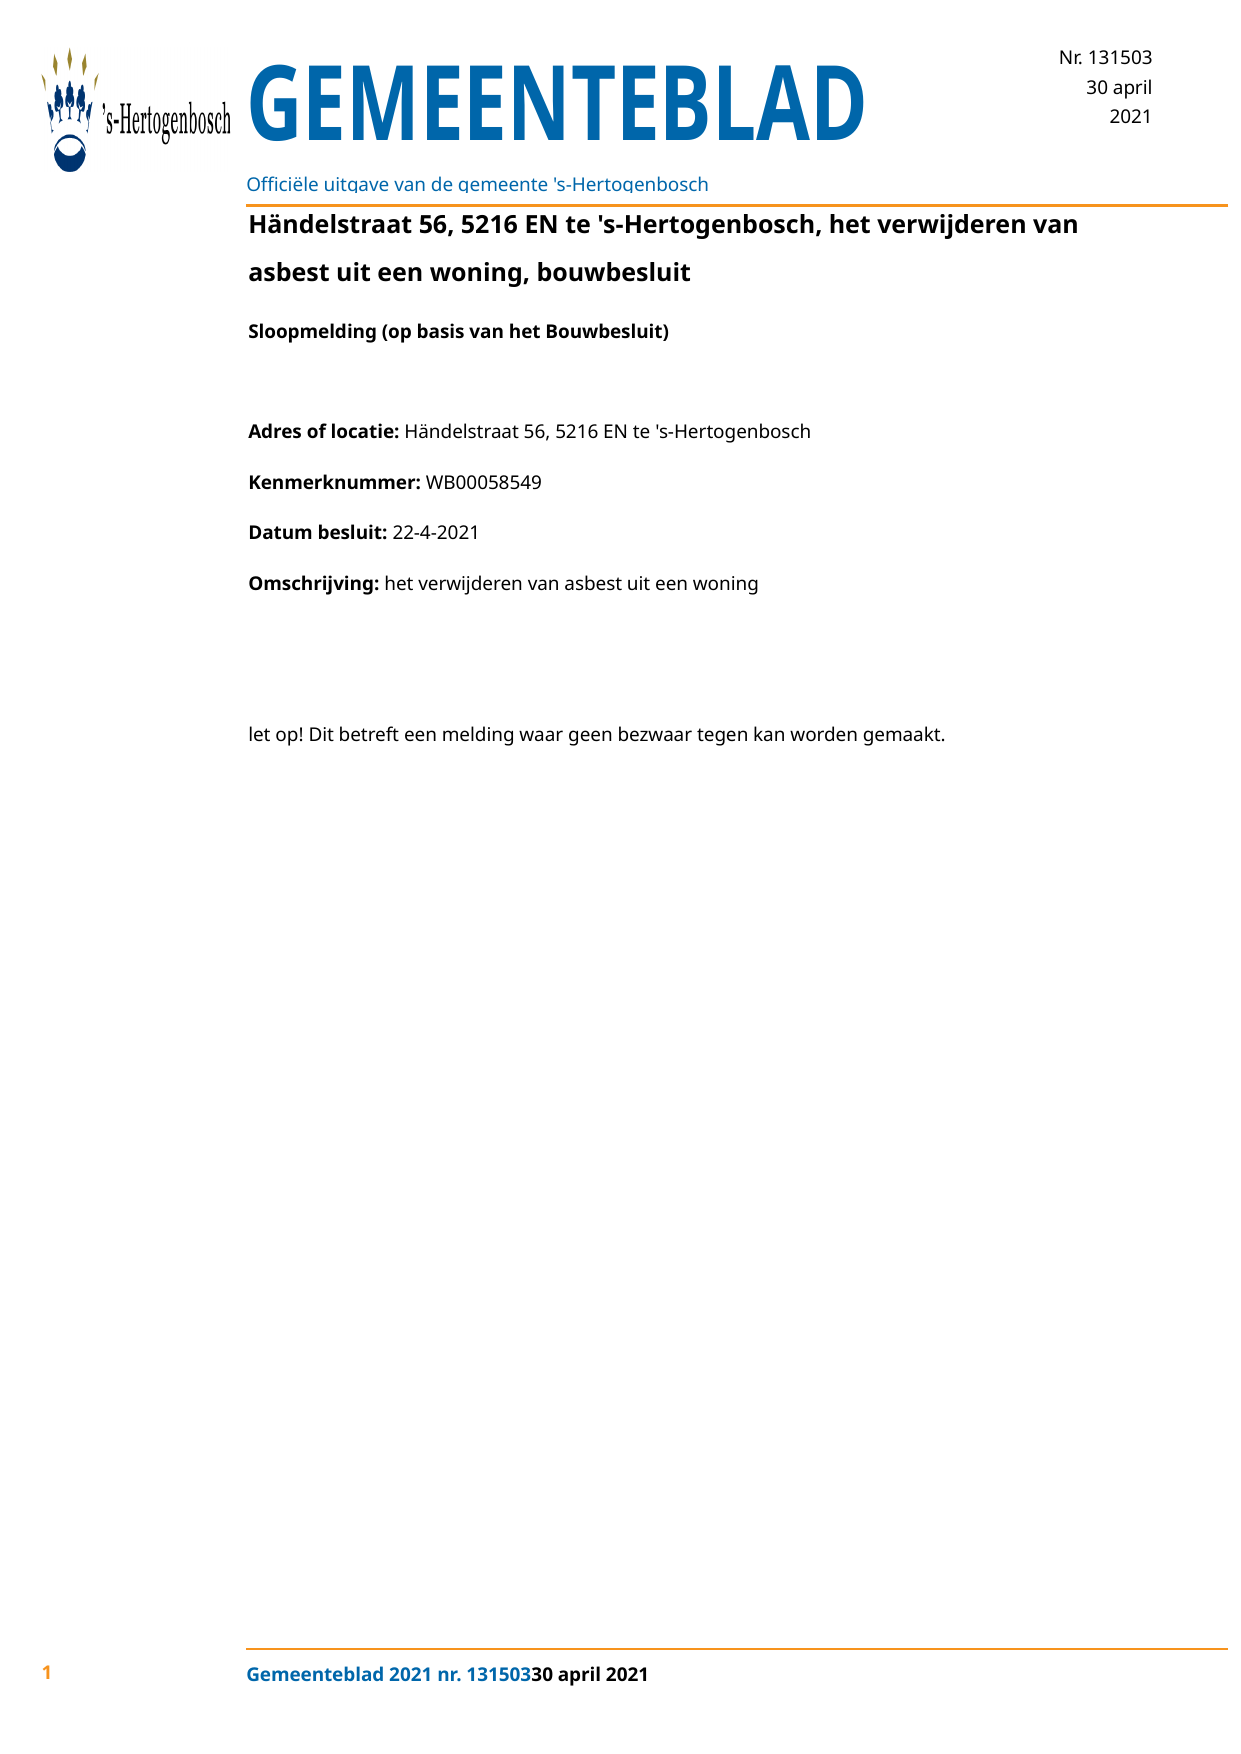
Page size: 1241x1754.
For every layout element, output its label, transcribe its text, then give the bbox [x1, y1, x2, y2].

text Kenmerknummer: WB00058549 [248, 469, 1152, 495]
text Sloopmelding (op basis van het Bouwbesluit) [248, 318, 1152, 344]
text Datum besluit: 22-4-2021 [248, 519, 1152, 545]
text let op! Dit betreft een melding waar geen bezwaar tegen kan worden gemaakt. [248, 721, 1152, 747]
text Adres of locatie: Händelstraat 56, 5216 EN te 's-Hertogenbosch [248, 419, 1152, 444]
picture [41, 47, 231, 172]
text Händelstraat 56, 5216 EN te 's-Hertogenbosch, het verwijderen van asbest uit een woning, bouwbesluit [248, 207, 1152, 288]
text Omschrijving: het verwijderen van asbest uit een woning [248, 570, 1152, 596]
